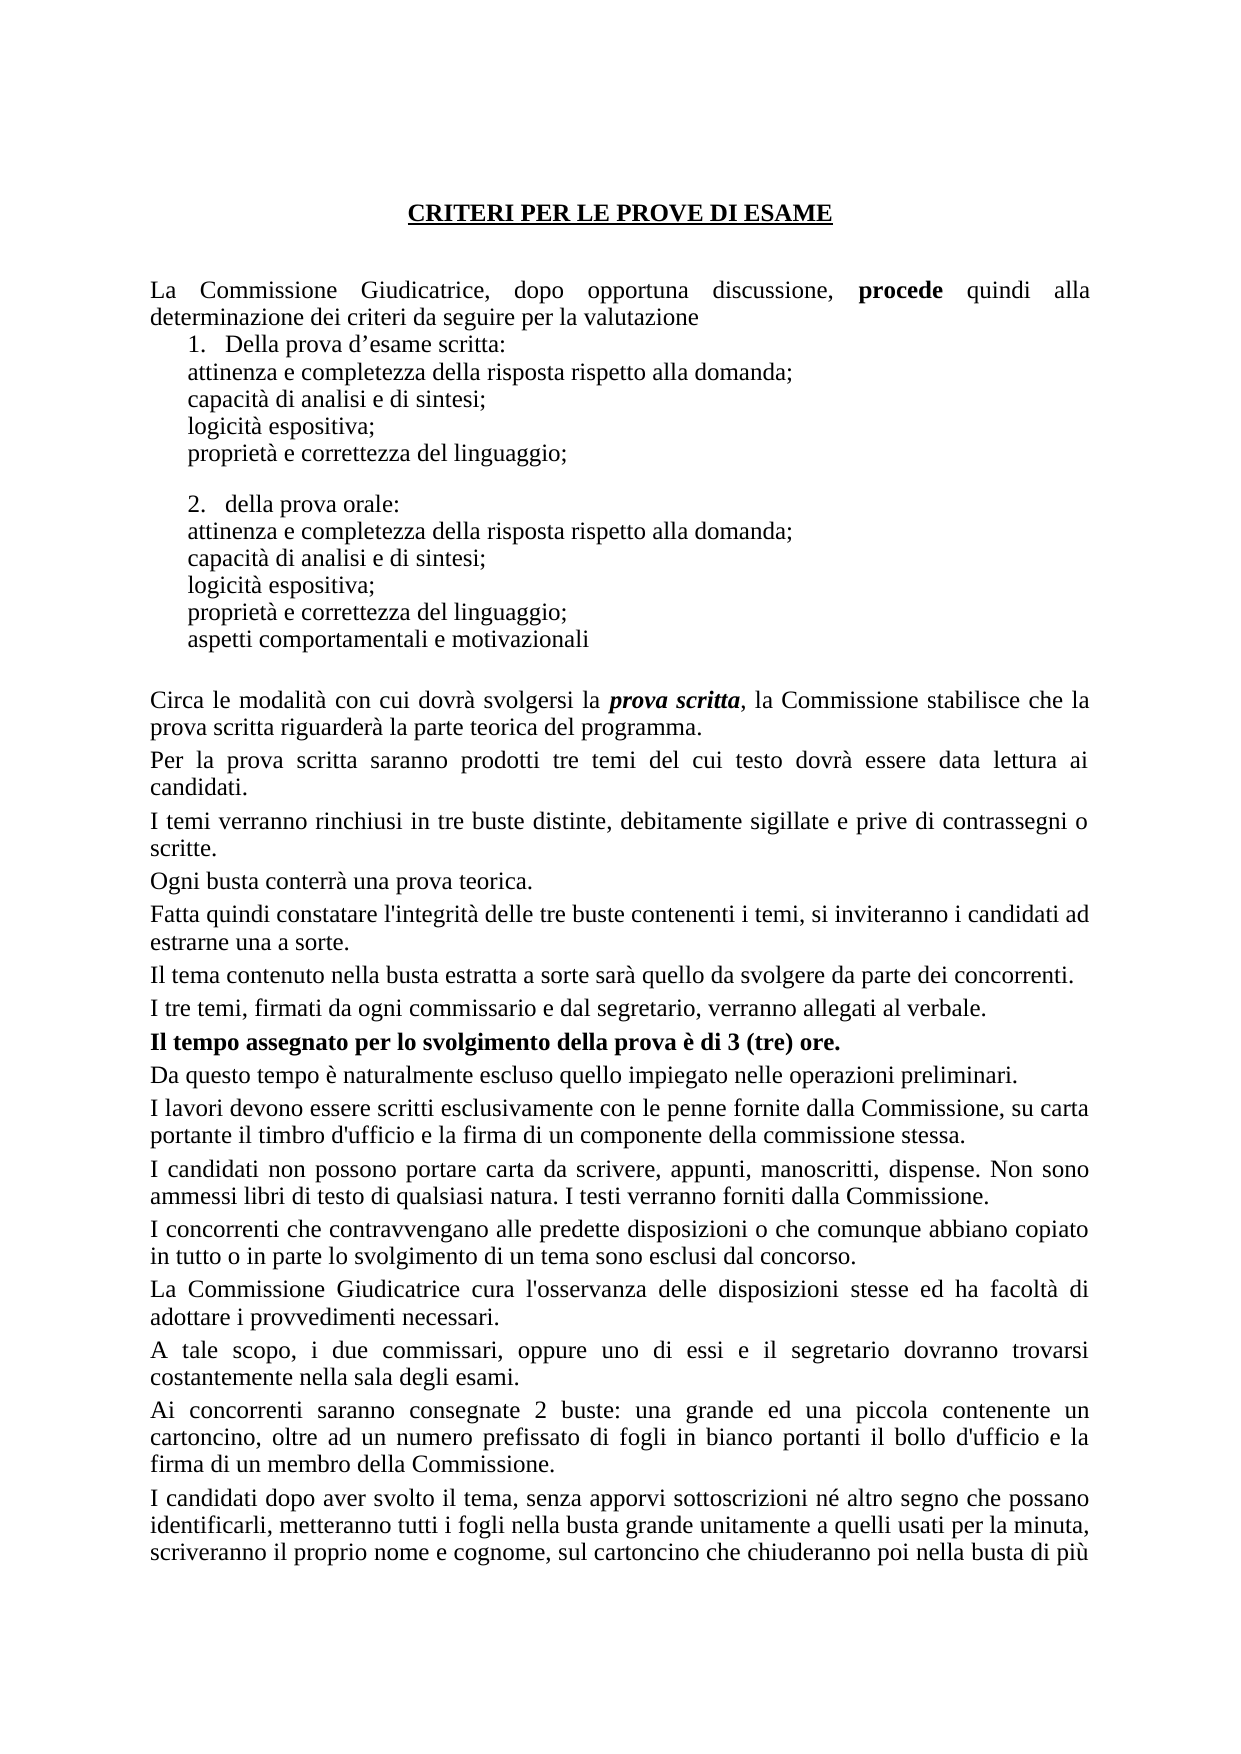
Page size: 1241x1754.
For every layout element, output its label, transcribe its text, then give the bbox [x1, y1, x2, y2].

text Da questo tempo è naturalmente escluso quello impiegato nelle operazioni preliminari. [150, 1062, 1090, 1089]
text I lavori devono essere scritti esclusivamente con le penne fornite dalla Commissione, su carta portante il timbro d'ufficio e la firma di un componente della commissione stessa. [150, 1095, 1090, 1149]
text Per la prova scritta saranno prodotti tre temi del cui testo dovrà essere data lettura ai candidati. [150, 747, 1090, 801]
subtitle proprietà e correttezza del linguaggio; [187, 439, 1090, 467]
text A tale scopo, i due commissari, oppure uno di essi e il segretario dovranno trovarsi costantemente nella sala degli esami. [150, 1337, 1090, 1391]
text CRITERI PER LE PROVE DI ESAME [150, 200, 1090, 227]
text I concorrenti che contravvengano alle predette disposizioni o che comunque abbiano copiato in tutto o in parte lo svolgimento di un tema sono esclusi dal concorso. [150, 1216, 1090, 1270]
subtitle attinenza e completezza della risposta rispetto alla domanda; [187, 358, 1090, 385]
text Il tema contenuto nella busta estratta a sorte sarà quello da svolgere da parte dei concorrenti. [150, 962, 1090, 989]
subtitle aspetti comportamentali e motivazionali [187, 626, 1090, 653]
subtitle logicità espositiva; [187, 412, 1090, 439]
text Il tempo assegnato per lo svolgimento della prova è di 3 (tre) ore. [150, 1028, 1090, 1055]
text Fatta quindi constatare l'integrità delle tre buste contenenti i temi, si inviteranno i candidati ad estrarne una a sorte. [150, 901, 1090, 955]
text La Commissione Giudicatrice cura l'osservanza delle disposizioni stesse ed ha facoltà di adottare i provvedimenti necessari. [150, 1276, 1090, 1330]
text I temi verranno rinchiusi in tre buste distinte, debitamente sigillate e prive di contrassegni o scritte. [150, 807, 1090, 862]
subtitle proprietà e correttezza del linguaggio; [187, 599, 1090, 626]
text I tre temi, firmati da ogni commissario e dal segretario, verranno allegati al verbale. [150, 995, 1090, 1022]
subtitle logicità espositiva; [187, 572, 1090, 599]
subtitle capacità di analisi e di sintesi; [187, 385, 1090, 412]
subtitle attinenza e completezza della risposta rispetto alla domanda; [187, 518, 1090, 545]
text I candidati non possono portare carta da scrivere, appunti, manoscritti, dispense. Non sono ammessi libri di testo di qualsiasi natura. I testi verranno forniti dalla Commissione. [150, 1155, 1090, 1209]
text La Commissione Giudicatrice, dopo opportuna discussione, procede quindi alla determinazione dei criteri da seguire per la valutazione [150, 277, 1090, 331]
list della prova orale: [187, 491, 1090, 518]
text Ai concorrenti saranno consegnate 2 buste: una grande ed una piccola contenente un cartoncino, oltre ad un numero prefissato di fogli in bianco portanti il bollo d'ufficio e la firma di un membro della Commissione. [150, 1397, 1090, 1478]
list Della prova d’esame scritta: [187, 331, 1090, 358]
text Circa le modalità con cui dovrà svolgersi la prova scritta, la Commissione stabilisce che la prova scritta riguarderà la parte teorica del programma. [150, 687, 1090, 741]
text I candidati dopo aver svolto il tema, senza apporvi sottoscrizioni né altro segno che possano identificarli, metteranno tutti i fogli nella busta grande unitamente a quelli usati per la minuta, scriveranno il proprio nome e cognome, sul cartoncino che chiuderanno poi nella busta di più [150, 1484, 1090, 1566]
text Ogni busta conterrà una prova teorica. [150, 868, 1090, 895]
subtitle capacità di analisi e di sintesi; [187, 545, 1090, 572]
